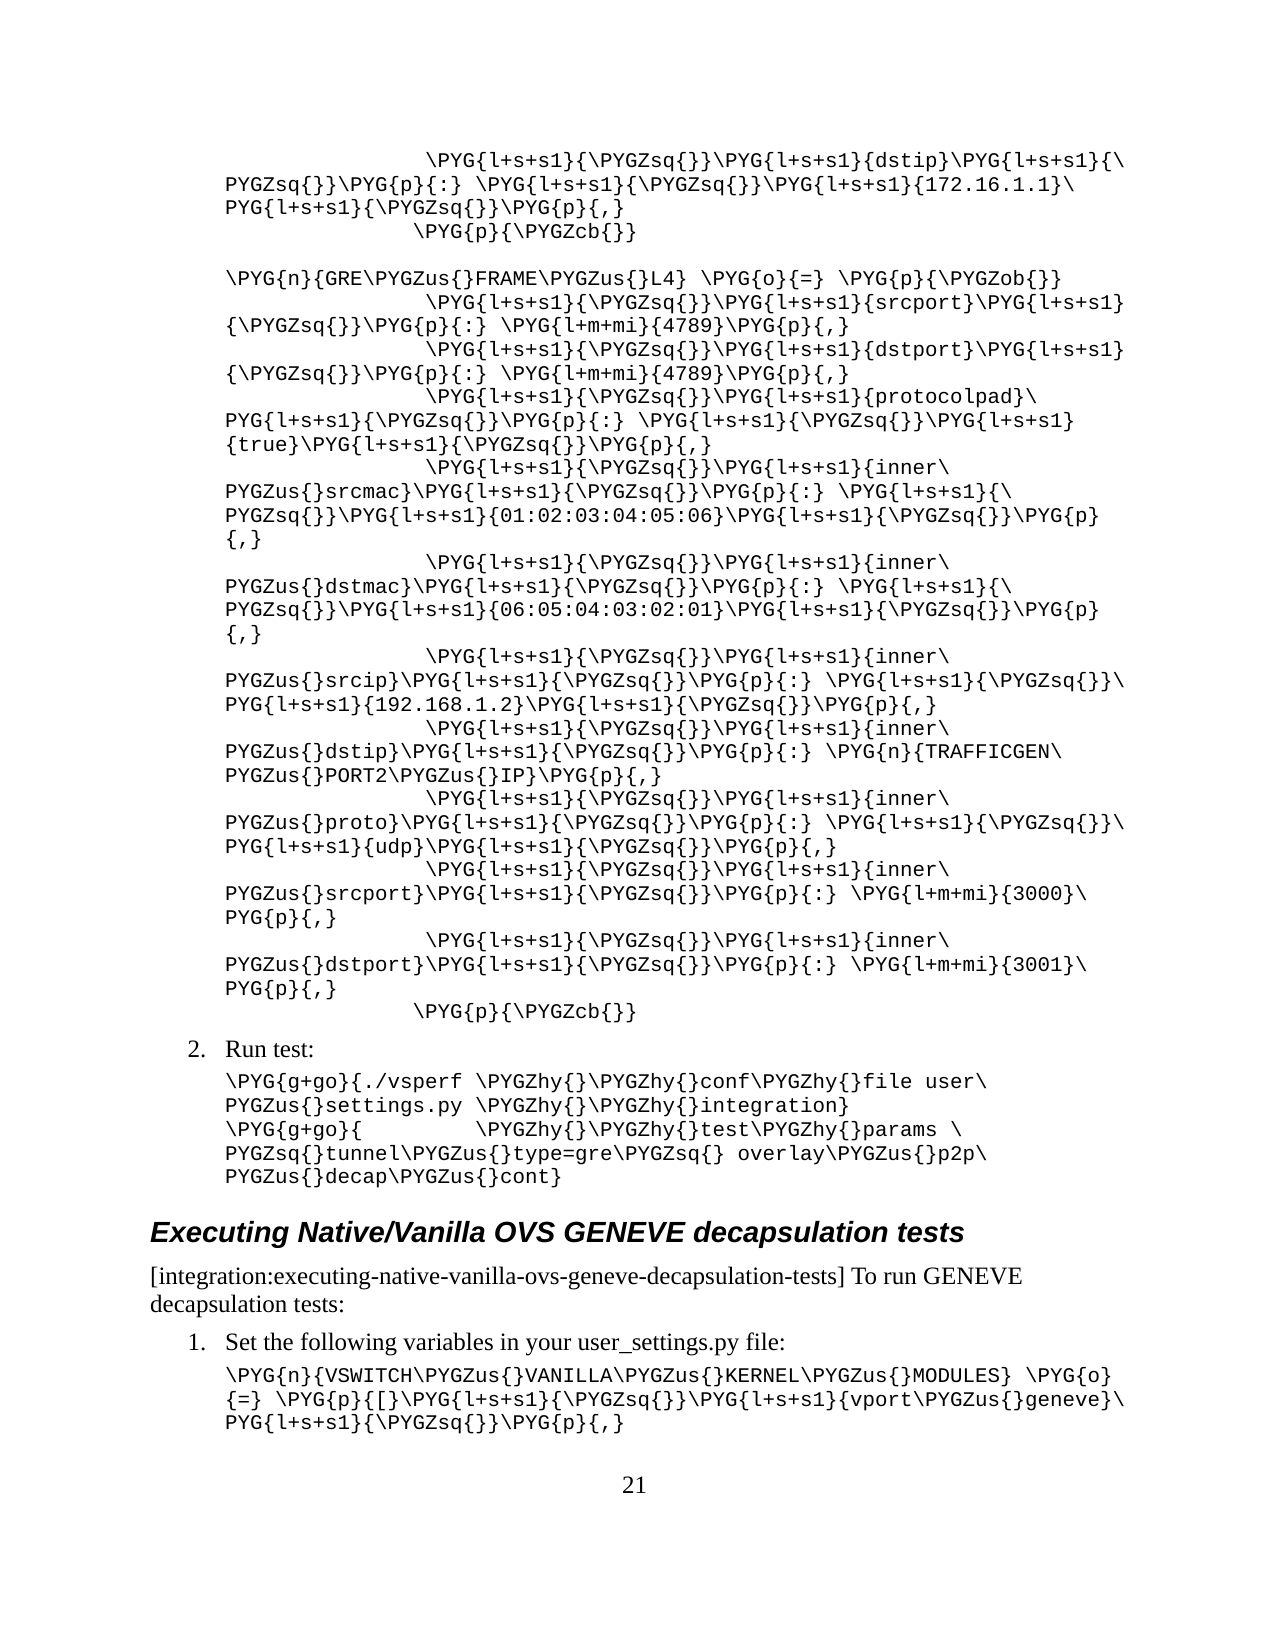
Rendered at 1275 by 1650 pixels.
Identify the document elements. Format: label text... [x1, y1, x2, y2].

text \PYG{l+s+s1}{\PYGZsq{}}\PYG{l+s+s1}{inner\PYGZus{}srcip}\PYG{l+s+s1}{\PYGZsq{}}\PYG{p}{:} \PYG{l+s+s1}{\PYGZsq{}}\PYG{l+s+s1}{192.168.1.2}\PYG{l+s+s1}{\PYGZsq{}}\PYG{p}{,} [225, 647, 1125, 717]
list Set the following variables in your user_settings.py file: [187, 1327, 1125, 1356]
text \PYG{l+s+s1}{\PYGZsq{}}\PYG{l+s+s1}{inner\PYGZus{}dstport}\PYG{l+s+s1}{\PYGZsq{}}\PYG{p}{:} \PYG{l+m+mi}{3001}\PYG{p}{,} [225, 930, 1125, 1001]
text \PYG{l+s+s1}{\PYGZsq{}}\PYG{l+s+s1}{inner\PYGZus{}srcport}\PYG{l+s+s1}{\PYGZsq{}}\PYG{p}{:} \PYG{l+m+mi}{3000}\PYG{p}{,} [225, 859, 1125, 930]
text \PYG{l+s+s1}{\PYGZsq{}}\PYG{l+s+s1}{dstip}\PYG{l+s+s1}{\PYGZsq{}}\PYG{p}{:} \PYG{l+s+s1}{\PYGZsq{}}\PYG{l+s+s1}{172.16.1.1}\PYG{l+s+s1}{\PYGZsq{}}\PYG{p}{,} [225, 150, 1125, 221]
text \PYG{p}{\PYGZcb{}} [225, 1001, 1125, 1025]
subtitle Executing Native/Vanilla OVS GENEVE decapsulation tests [150, 1215, 1125, 1248]
text \PYG{g+go}{ \PYGZhy{}\PYGZhy{}test\PYGZhy{}params \PYGZsq{}tunnel\PYGZus{}type=gre\PYGZsq{} overlay\PYGZus{}p2p\PYGZus{}decap\PYGZus{}cont} [225, 1119, 1125, 1190]
text \PYG{l+s+s1}{\PYGZsq{}}\PYG{l+s+s1}{inner\PYGZus{}srcmac}\PYG{l+s+s1}{\PYGZsq{}}\PYG{p}{:} \PYG{l+s+s1}{\PYGZsq{}}\PYG{l+s+s1}{01:02:03:04:05:06}\PYG{l+s+s1}{\PYGZsq{}}\PYG{p}{,} [225, 457, 1125, 552]
text \PYG{g+go}{./vsperf \PYGZhy{}\PYGZhy{}conf\PYGZhy{}file user\PYGZus{}settings.py \PYGZhy{}\PYGZhy{}integration} [225, 1072, 1125, 1119]
text \PYG{l+s+s1}{\PYGZsq{}}\PYG{l+s+s1}{inner\PYGZus{}dstmac}\PYG{l+s+s1}{\PYGZsq{}}\PYG{p}{:} \PYG{l+s+s1}{\PYGZsq{}}\PYG{l+s+s1}{06:05:04:03:02:01}\PYG{l+s+s1}{\PYGZsq{}}\PYG{p}{,} [225, 552, 1125, 647]
text \PYG{l+s+s1}{\PYGZsq{}}\PYG{l+s+s1}{srcport}\PYG{l+s+s1}{\PYGZsq{}}\PYG{p}{:} \PYG{l+m+mi}{4789}\PYG{p}{,} [225, 292, 1125, 339]
text [integration:executing-native-vanilla-ovs-geneve-decapsulation-tests] To run GENEVE decapsulation tests: [150, 1261, 1125, 1318]
text \PYG{l+s+s1}{\PYGZsq{}}\PYG{l+s+s1}{inner\PYGZus{}dstip}\PYG{l+s+s1}{\PYGZsq{}}\PYG{p}{:} \PYG{n}{TRAFFICGEN\PYGZus{}PORT2\PYGZus{}IP}\PYG{p}{,} [225, 717, 1125, 788]
list Run test: [187, 1034, 1125, 1063]
text \PYG{n}{GRE\PYGZus{}FRAME\PYGZus{}L4} \PYG{o}{=} \PYG{p}{\PYGZob{}} [225, 268, 1125, 292]
text \PYG{l+s+s1}{\PYGZsq{}}\PYG{l+s+s1}{protocolpad}\PYG{l+s+s1}{\PYGZsq{}}\PYG{p}{:} \PYG{l+s+s1}{\PYGZsq{}}\PYG{l+s+s1}{true}\PYG{l+s+s1}{\PYGZsq{}}\PYG{p}{,} [225, 386, 1125, 457]
text \PYG{n}{VSWITCH\PYGZus{}VANILLA\PYGZus{}KERNEL\PYGZus{}MODULES} \PYG{o}{=} \PYG{p}{[}\PYG{l+s+s1}{\PYGZsq{}}\PYG{l+s+s1}{vport\PYGZus{}geneve}\PYG{l+s+s1}{\PYGZsq{}}\PYG{p}{,} [225, 1365, 1125, 1436]
text \PYG{l+s+s1}{\PYGZsq{}}\PYG{l+s+s1}{dstport}\PYG{l+s+s1}{\PYGZsq{}}\PYG{p}{:} \PYG{l+m+mi}{4789}\PYG{p}{,} [225, 339, 1125, 386]
text \PYG{l+s+s1}{\PYGZsq{}}\PYG{l+s+s1}{inner\PYGZus{}proto}\PYG{l+s+s1}{\PYGZsq{}}\PYG{p}{:} \PYG{l+s+s1}{\PYGZsq{}}\PYG{l+s+s1}{udp}\PYG{l+s+s1}{\PYGZsq{}}\PYG{p}{,} [225, 788, 1125, 859]
text \PYG{p}{\PYGZcb{}} [225, 221, 1125, 244]
